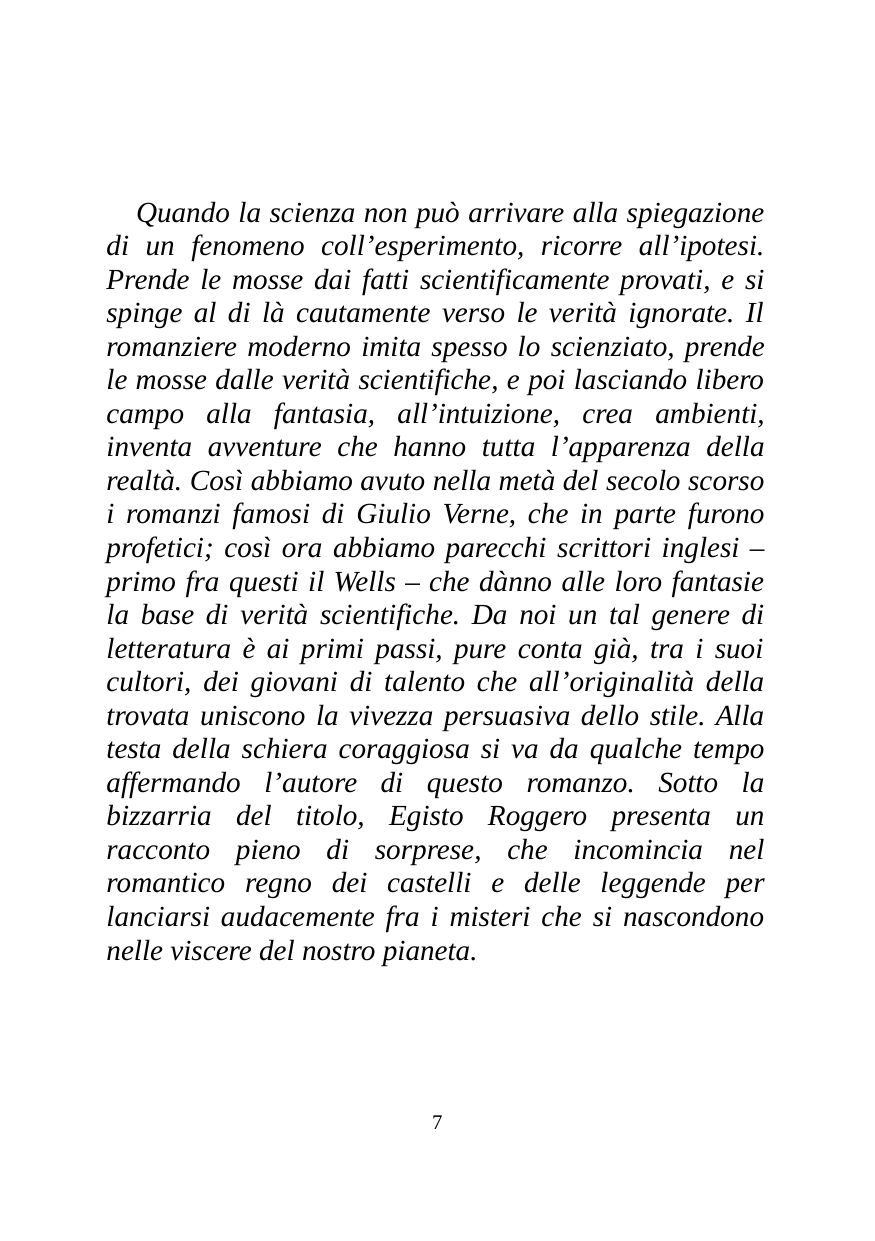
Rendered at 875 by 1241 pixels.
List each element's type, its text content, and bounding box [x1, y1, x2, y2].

text Quando la scienza non può arrivare alla spiegazione di un fenomeno coll’esperimento, ricorre all’ipotesi. Prende le mosse dai fatti scientificamente provati, e si spinge al di là cautamente verso le verità ignorate. Il romanziere moderno imita spesso lo scienziato, prende le mosse dalle verità scientifiche, e poi lasciando libero campo alla fantasia, all’intuizione, crea ambienti, inventa avventure che hanno tutta l’apparenza della realtà. Così abbiamo avuto nella metà del secolo scorso i romanzi famosi di Giulio Verne, che in parte furono profetici; così ora abbiamo parecchi scrittori inglesi – primo fra questi il Wells – che dànno alle loro fantasie la base di verità scientifiche. Da noi un tal genere di letteratura è ai primi passi, pure conta già, tra i suoi cultori, dei giovani di talento che all’originalità della trovata uniscono la vivezza persuasiva dello stile. Alla testa della schiera coraggiosa si va da qualche tempo affermando l’autore di questo romanzo. Sotto la bizzarria del titolo, Egisto Roggero presenta un racconto pieno di sorprese, che incomincia nel romantico regno dei castelli e delle leggende per lanciarsi audacemente fra i misteri che si nascondono nelle viscere del nostro pianeta. [106, 195, 768, 966]
